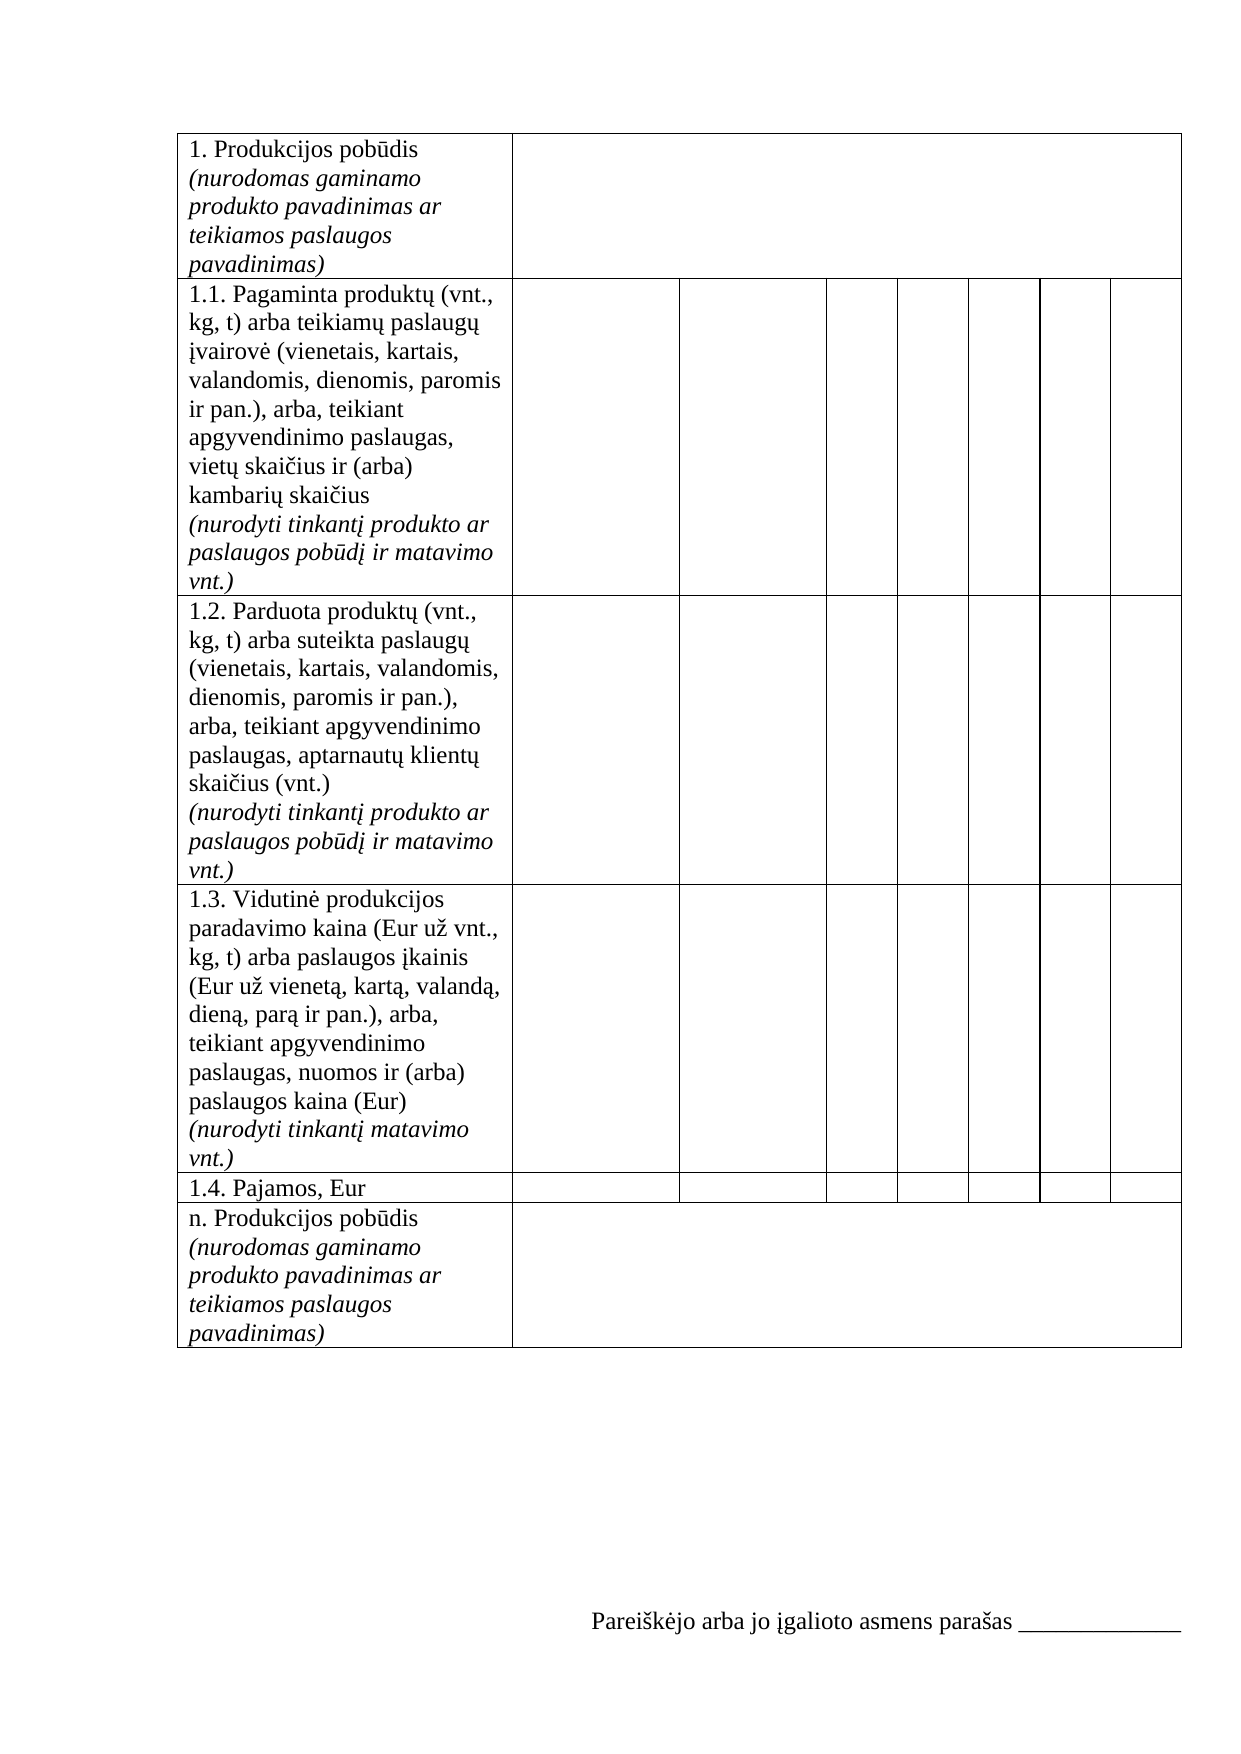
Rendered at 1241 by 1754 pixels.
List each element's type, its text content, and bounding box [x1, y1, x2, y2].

table_cell [898, 1173, 968, 1202]
table_cell 1.3. Vidutinė produkcijos paradavimo kaina (Eur už vnt., kg, t) arba paslaugos įkainis (Eur už vienetą, kartą, valandą, dieną, parą ir pan.), arba, teikiant apgyvendinimo paslaugas, nuomos ir (arba) paslaugos kaina (Eur) (nurodyti tinkantį matavimo vnt.) [178, 885, 512, 1172]
table_cell [969, 279, 1039, 595]
table_cell 1.1. Pagaminta produktų (vnt., kg, t) arba teikiamų paslaugų įvairovė (vienetais, kartais, valandomis, dienomis, paromis ir pan.), arba, teikiant apgyvendinimo paslaugas, vietų skaičius ir (arba) kambarių skaičius (nurodyti tinkantį produkto ar paslaugos pobūdį ir matavimo vnt.) [178, 279, 512, 595]
table_cell [513, 1203, 1181, 1347]
table_cell [1041, 885, 1110, 1172]
table_cell 1. Produkcijos pobūdis (nurodomas gaminamo produkto pavadinimas ar teikiamos paslaugos pavadinimas) [178, 134, 512, 278]
table_cell 1.2. Parduota produktų (vnt., kg, t) arba suteikta paslaugų (vienetais, kartais, valandomis, dienomis, paromis ir pan.), arba, teikiant apgyvendinimo paslaugas, aptarnautų klientų skaičius (vnt.) (nurodyti tinkantį produkto ar paslaugos pobūdį ir matavimo vnt.) [178, 596, 512, 883]
table_cell [680, 596, 826, 883]
table_cell [1111, 1173, 1181, 1202]
table_cell [827, 1173, 897, 1202]
table_cell [898, 596, 968, 883]
table_cell [513, 885, 679, 1172]
table_cell [1041, 1173, 1110, 1202]
table_cell [1111, 279, 1181, 595]
table_cell [513, 596, 679, 883]
table_cell [898, 885, 968, 1172]
table_cell [513, 1173, 679, 1202]
table_cell [680, 279, 826, 595]
table_cell n. Produkcijos pobūdis (nurodomas gaminamo produkto pavadinimas ar teikiamos paslaugos pavadinimas) [178, 1203, 512, 1347]
table_cell [827, 885, 897, 1172]
table_cell [1041, 596, 1110, 883]
table_cell [827, 596, 897, 883]
table_cell [680, 1173, 826, 1202]
table_cell [898, 279, 968, 595]
table_cell [969, 885, 1039, 1172]
table_cell [827, 279, 897, 595]
table_cell [513, 279, 679, 595]
table_cell [969, 1173, 1039, 1202]
table_cell [1111, 596, 1181, 883]
table_cell 1.4. Pajamos, Eur [178, 1173, 512, 1202]
table_cell [513, 134, 1181, 278]
table_cell [680, 885, 826, 1172]
table_cell [1041, 279, 1110, 595]
table_cell [1111, 885, 1181, 1172]
table_cell [969, 596, 1039, 883]
